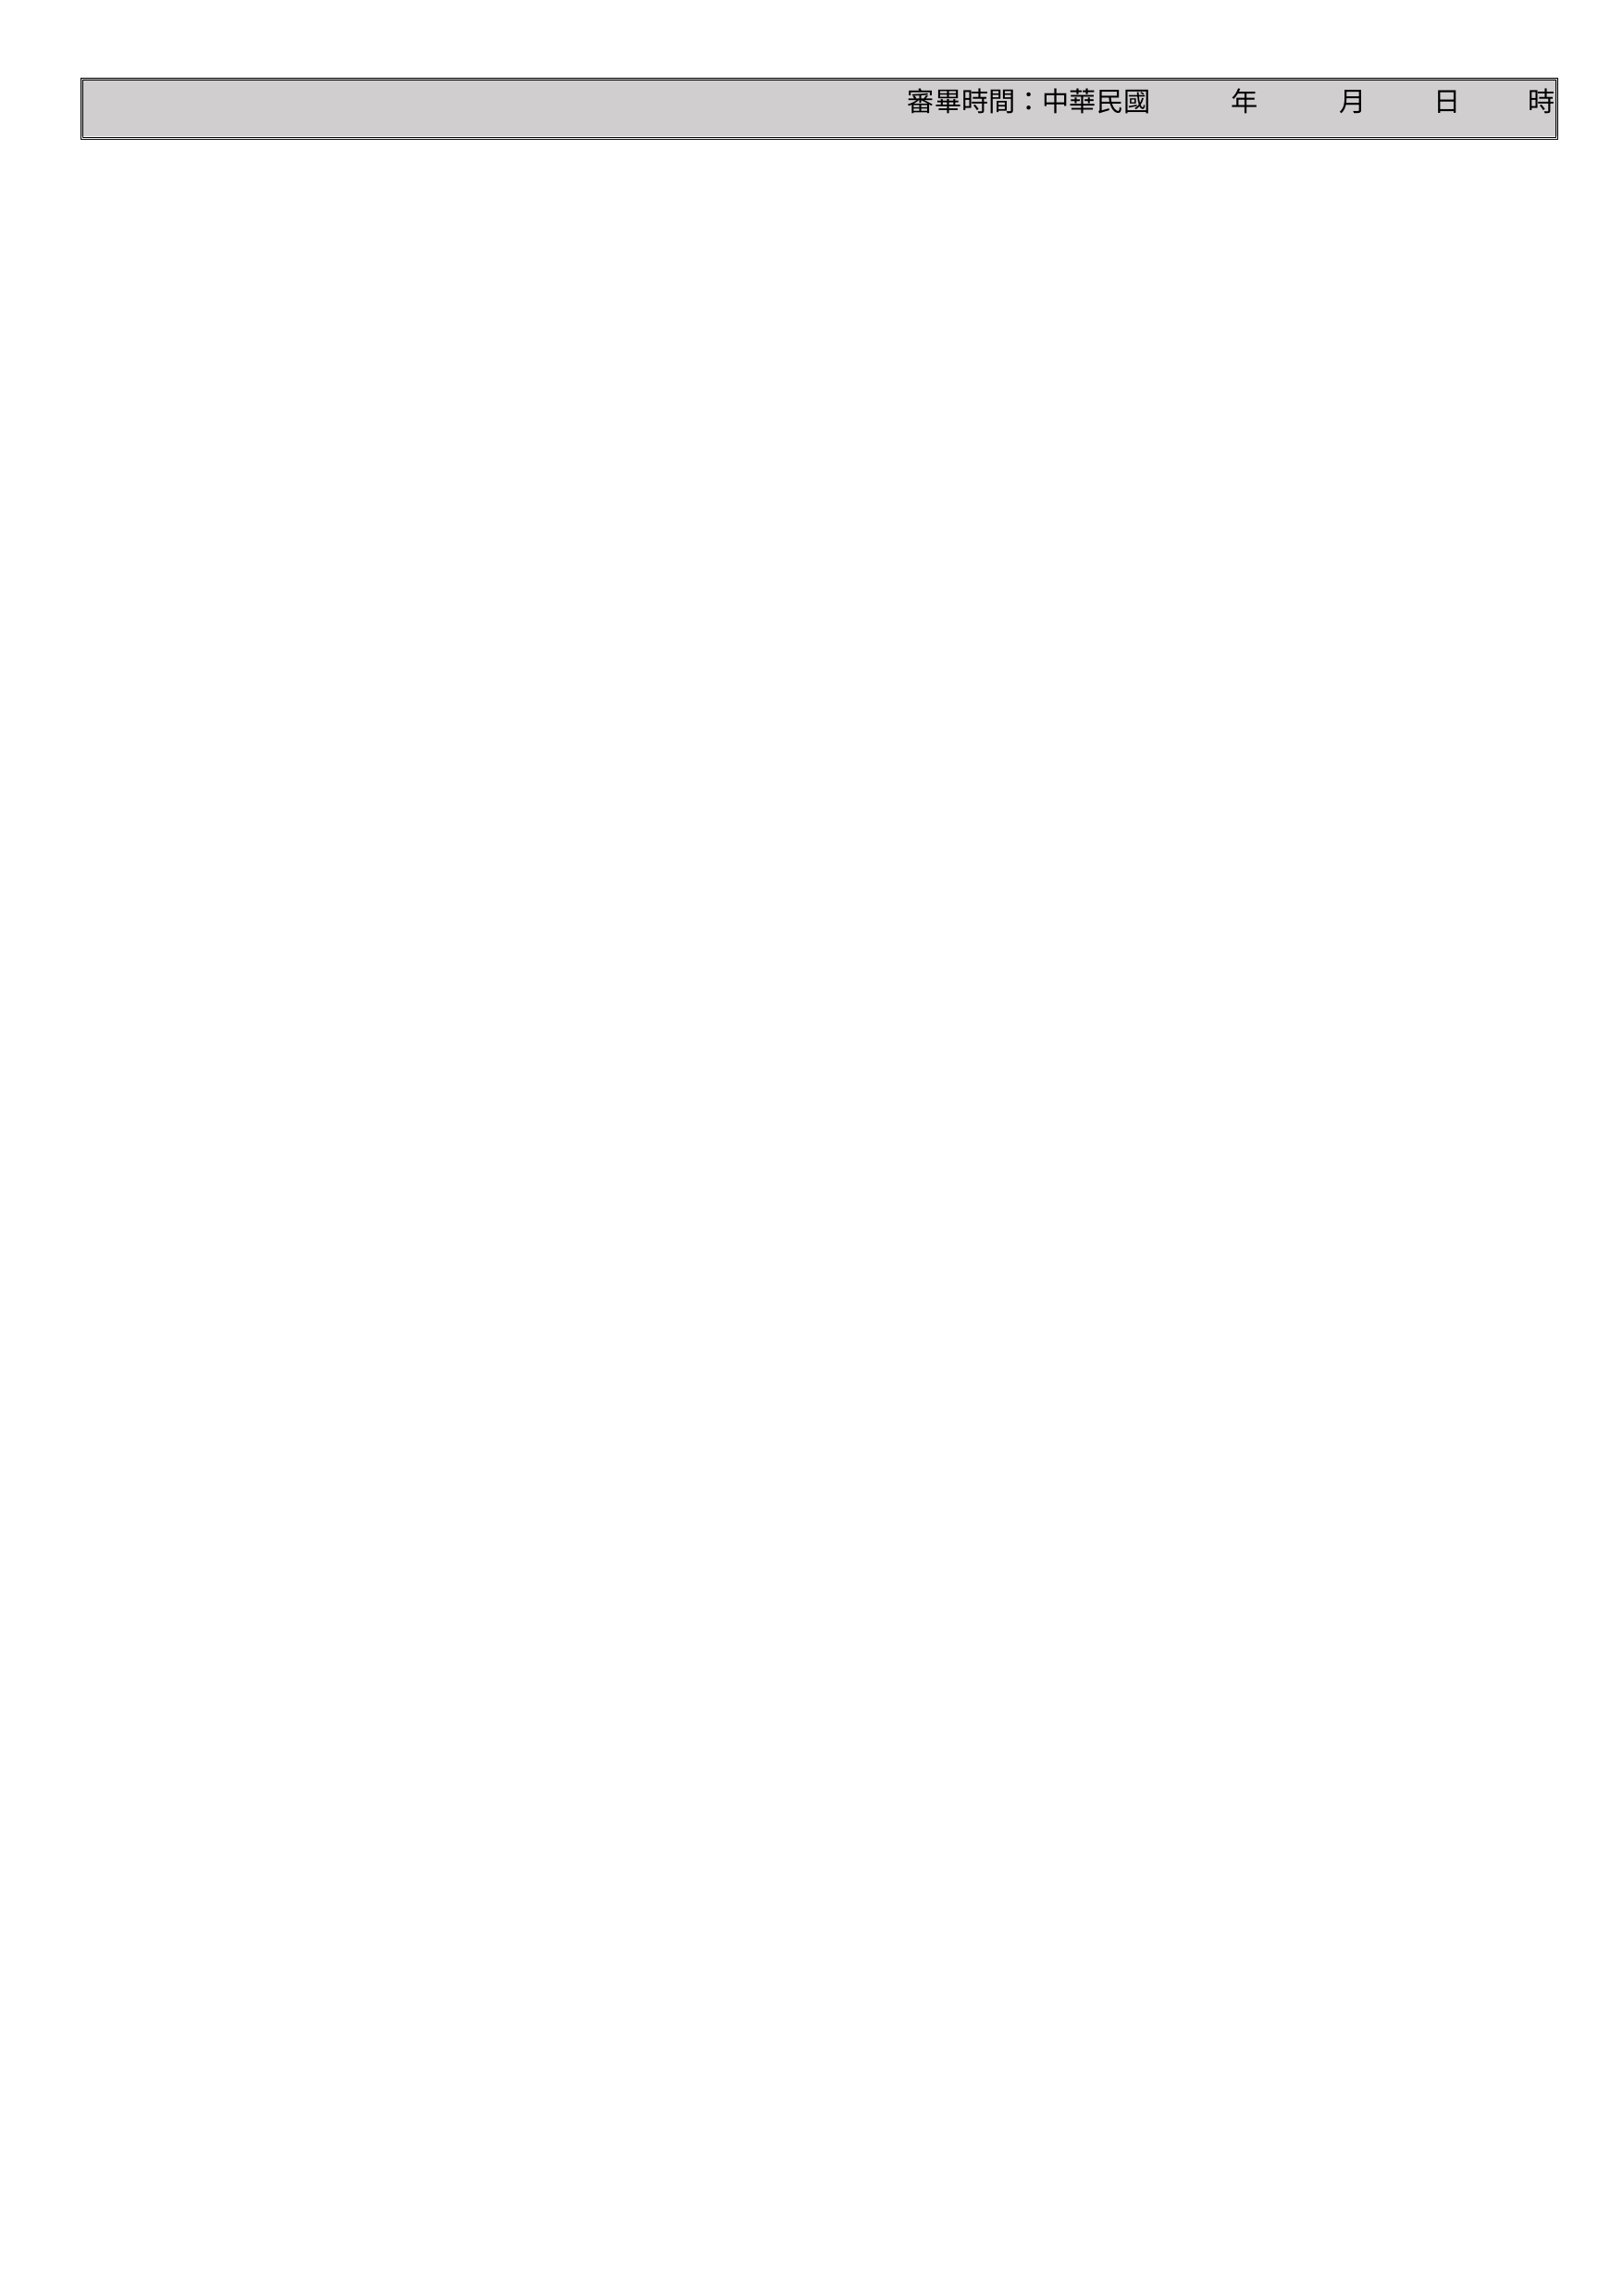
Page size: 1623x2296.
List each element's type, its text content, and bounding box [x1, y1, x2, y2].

table_cell 審畢時間：中華民國 年 月 日 時 [83, 81, 1555, 136]
